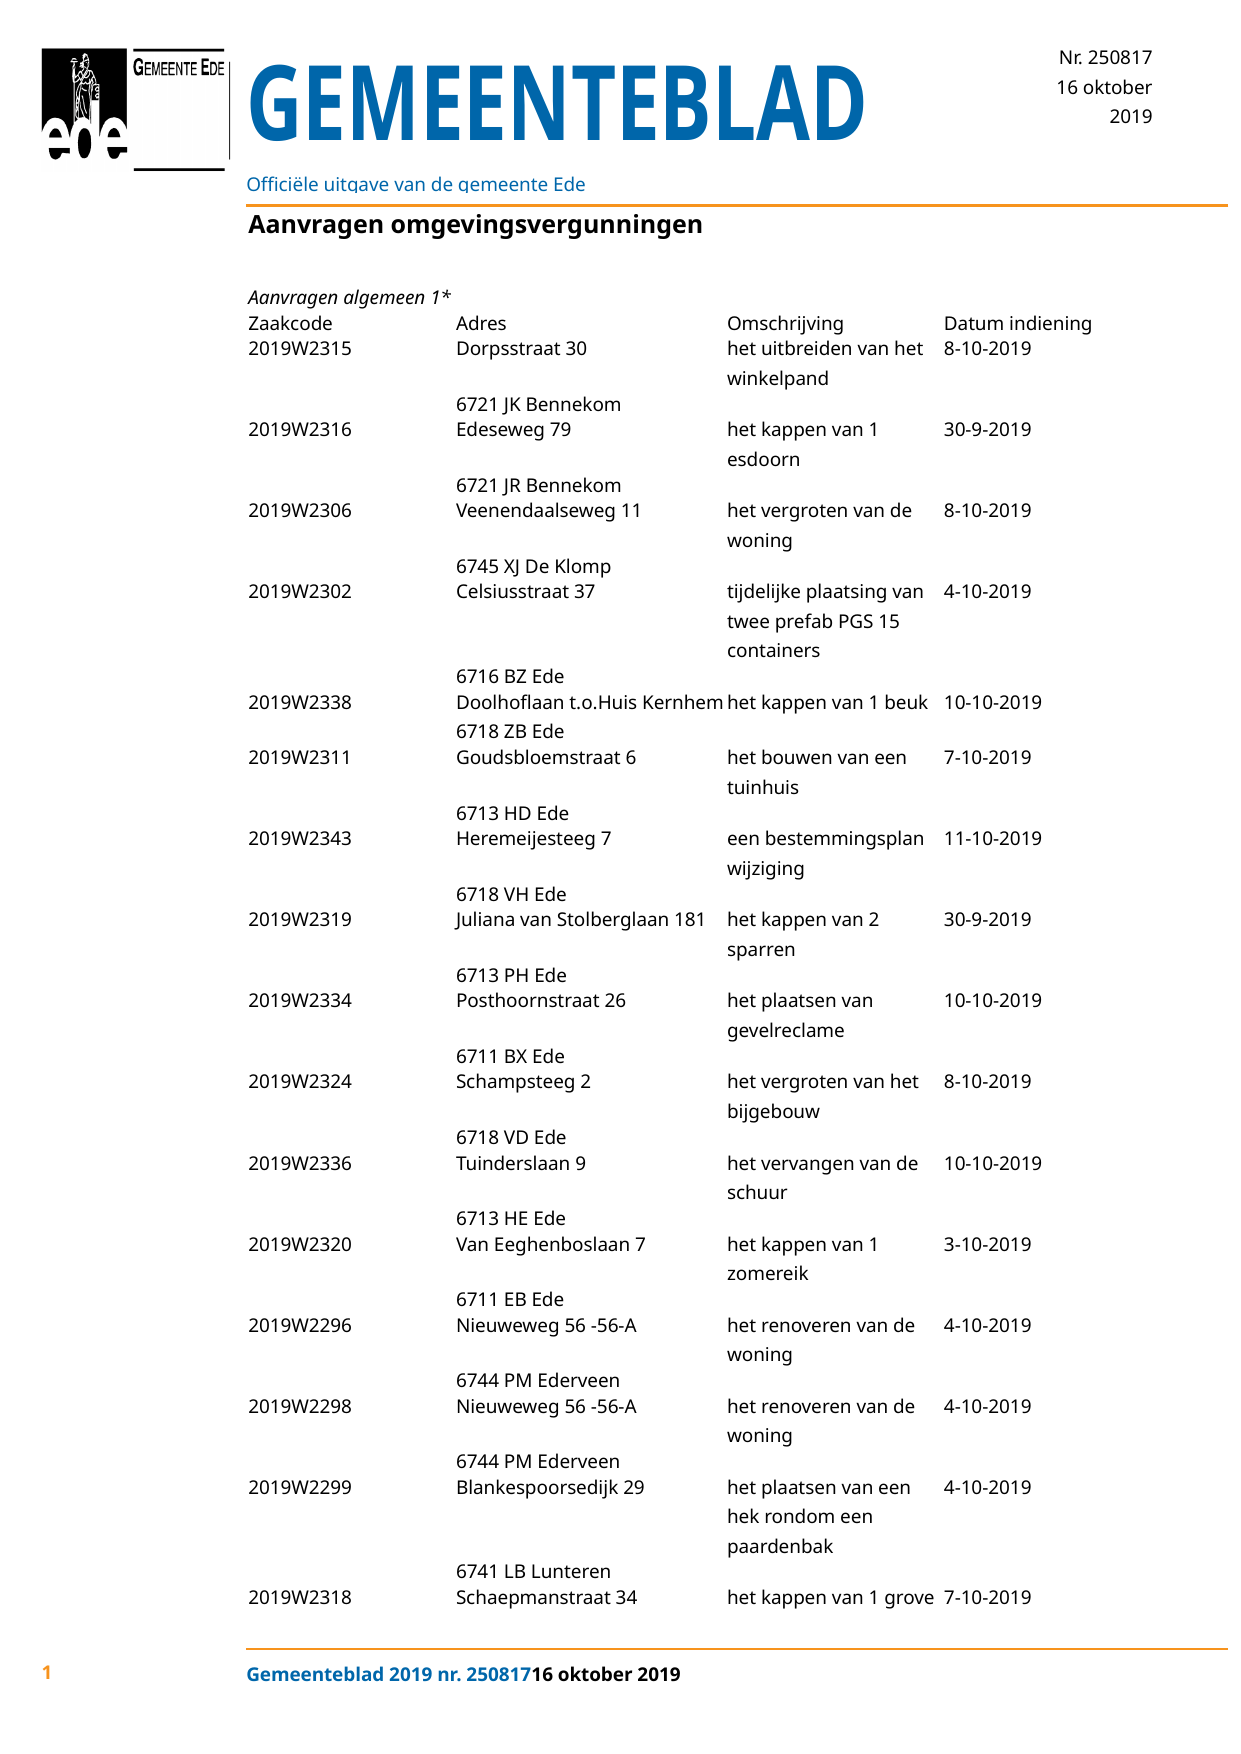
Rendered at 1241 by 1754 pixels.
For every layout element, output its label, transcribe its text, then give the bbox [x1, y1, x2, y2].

table_cell 4-10-2019 [944, 579, 1152, 663]
table_cell 2019W2319 [248, 907, 456, 962]
table_cell [727, 472, 944, 497]
table_cell [248, 1448, 456, 1474]
table_cell Doolhoflaan t.o.Huis Kernhem 6718 ZB Ede [456, 689, 727, 744]
table_cell [727, 1286, 944, 1312]
table_cell Goudsbloemstraat 6 [456, 745, 727, 800]
table_cell [944, 391, 1152, 416]
table_cell 2019W2311 [248, 745, 456, 800]
table_cell Nieuweweg 56 -56-A [456, 1312, 727, 1367]
table_header Zaakcode [248, 310, 456, 335]
table_cell 2019W2315 [248, 335, 456, 391]
table_cell [944, 1559, 1152, 1584]
table_cell 11-10-2019 [944, 826, 1152, 881]
table_cell het plaatsen van een hek rondom een paardenbak [727, 1474, 944, 1559]
table_cell 4-10-2019 [944, 1312, 1152, 1367]
table_cell 6721 JK Bennekom [456, 391, 727, 416]
table_cell 8-10-2019 [944, 1069, 1152, 1124]
table_cell 6718 VH Ede [456, 881, 727, 907]
table_cell 2019W2324 [248, 1069, 456, 1124]
table_cell 10-10-2019 [944, 988, 1152, 1043]
table_cell 6711 BX Ede [456, 1043, 727, 1069]
table_cell 6745 XJ De Klomp [456, 553, 727, 578]
table_cell Dorpsstraat 30 [456, 335, 727, 391]
table_cell het uitbreiden van het winkelpand [727, 335, 944, 391]
table_cell [944, 1286, 1152, 1312]
table_cell het renoveren van de woning [727, 1393, 944, 1448]
table_cell Heremeijesteeg 7 [456, 826, 727, 881]
table_cell [248, 962, 456, 988]
table_cell [727, 1205, 944, 1231]
table_cell 6716 BZ Ede [456, 664, 727, 689]
table_cell 7-10-2019 [944, 1585, 1152, 1610]
table_cell 6741 LB Lunteren [456, 1559, 727, 1584]
table_cell [727, 881, 944, 907]
table_cell Edeseweg 79 [456, 416, 727, 472]
table_header Adres [456, 310, 727, 335]
table_cell 6713 PH Ede [456, 962, 727, 988]
table_cell 4-10-2019 [944, 1393, 1152, 1448]
table_cell 10-10-2019 [944, 689, 1152, 744]
table_cell 2019W2306 [248, 498, 456, 553]
table_cell 6744 PM Ederveen [456, 1367, 727, 1393]
table_cell [248, 1367, 456, 1393]
table_cell het renoveren van de woning [727, 1312, 944, 1367]
table_cell [944, 962, 1152, 988]
table_cell 2019W2298 [248, 1393, 456, 1448]
table_cell [727, 1124, 944, 1150]
table_cell het kappen van 1 beuk [727, 689, 944, 744]
table_cell 6744 PM Ederveen [456, 1448, 727, 1474]
table_cell 2019W2299 [248, 1474, 456, 1559]
table_cell [944, 881, 1152, 907]
table_cell 30-9-2019 [944, 416, 1152, 472]
table_cell 2019W2336 [248, 1150, 456, 1205]
table_cell [944, 664, 1152, 689]
table_cell 2019W2338 [248, 689, 456, 744]
table_cell Schampsteeg 2 [456, 1069, 727, 1124]
table_cell 6713 HD Ede [456, 800, 727, 826]
table_cell [248, 664, 456, 689]
table_cell [727, 962, 944, 988]
table_cell 6721 JR Bennekom [456, 472, 727, 497]
table_cell het bouwen van een tuinhuis [727, 745, 944, 800]
table_cell Schaepmanstraat 34 [456, 1585, 727, 1610]
table_cell 8-10-2019 [944, 335, 1152, 391]
table_cell Tuinderslaan 9 [456, 1150, 727, 1205]
table_cell [248, 553, 456, 578]
table_cell het vergroten van de woning [727, 498, 944, 553]
table_header Omschrijving [727, 310, 944, 335]
table_cell [248, 881, 456, 907]
text Aanvragen algemeen 1* [248, 284, 1152, 309]
table_cell 2019W2316 [248, 416, 456, 472]
table_cell [248, 1286, 456, 1312]
table_cell [248, 800, 456, 826]
table_cell [944, 1205, 1152, 1231]
table_cell Celsiusstraat 37 [456, 579, 727, 663]
table_cell [944, 1124, 1152, 1150]
table_cell 4-10-2019 [944, 1474, 1152, 1559]
table_cell [248, 1043, 456, 1069]
table_cell het vervangen van de schuur [727, 1150, 944, 1205]
table_header Datum indiening [944, 310, 1152, 335]
table_cell 8-10-2019 [944, 498, 1152, 553]
table_cell Van Eeghenboslaan 7 [456, 1231, 727, 1286]
table_cell [727, 1367, 944, 1393]
table_cell 3-10-2019 [944, 1231, 1152, 1286]
table_cell Veenendaalseweg 11 [456, 498, 727, 553]
table_cell het vergroten van het bijgebouw [727, 1069, 944, 1124]
table_cell [248, 1205, 456, 1231]
text Aanvragen omgevingsvergunningen [248, 207, 1152, 241]
table_cell Nieuweweg 56 -56-A [456, 1393, 727, 1448]
table_cell [727, 553, 944, 578]
table_cell [944, 553, 1152, 578]
table_cell 10-10-2019 [944, 1150, 1152, 1205]
table_cell [944, 1448, 1152, 1474]
table_cell het kappen van 1 esdoorn [727, 416, 944, 472]
table_cell [727, 1448, 944, 1474]
table_cell Juliana van Stolberglaan 181 [456, 907, 727, 962]
table_cell 2019W2302 [248, 579, 456, 663]
table_cell 6713 HE Ede [456, 1205, 727, 1231]
table_cell [944, 472, 1152, 497]
table_cell 6718 VD Ede [456, 1124, 727, 1150]
table_cell een bestemmingsplan wijziging [727, 826, 944, 881]
table_cell 6711 EB Ede [456, 1286, 727, 1312]
table_cell [248, 472, 456, 497]
table_cell [727, 1043, 944, 1069]
table_cell [727, 1559, 944, 1584]
table_cell Posthoornstraat 26 [456, 988, 727, 1043]
table_cell [727, 391, 944, 416]
table_cell het plaatsen van gevelreclame [727, 988, 944, 1043]
table_cell het kappen van 1 grove [727, 1585, 944, 1610]
table_cell [248, 391, 456, 416]
table_cell 2019W2318 [248, 1585, 456, 1610]
table_cell [248, 1124, 456, 1150]
table_cell Blankespoorsedijk 29 [456, 1474, 727, 1559]
table_cell 30-9-2019 [944, 907, 1152, 962]
table_cell 2019W2334 [248, 988, 456, 1043]
table_cell het kappen van 2 sparren [727, 907, 944, 962]
table_cell [944, 1043, 1152, 1069]
table_cell [248, 1559, 456, 1584]
table_cell 2019W2296 [248, 1312, 456, 1367]
table_cell het kappen van 1 zomereik [727, 1231, 944, 1286]
table_cell [727, 664, 944, 689]
table_cell tijdelijke plaatsing van twee prefab PGS 15 containers [727, 579, 944, 663]
table_cell 2019W2320 [248, 1231, 456, 1286]
table_cell [727, 800, 944, 826]
picture [41, 47, 231, 172]
table_cell 7-10-2019 [944, 745, 1152, 800]
table_cell 2019W2343 [248, 826, 456, 881]
table_cell [944, 800, 1152, 826]
table_cell [944, 1367, 1152, 1393]
